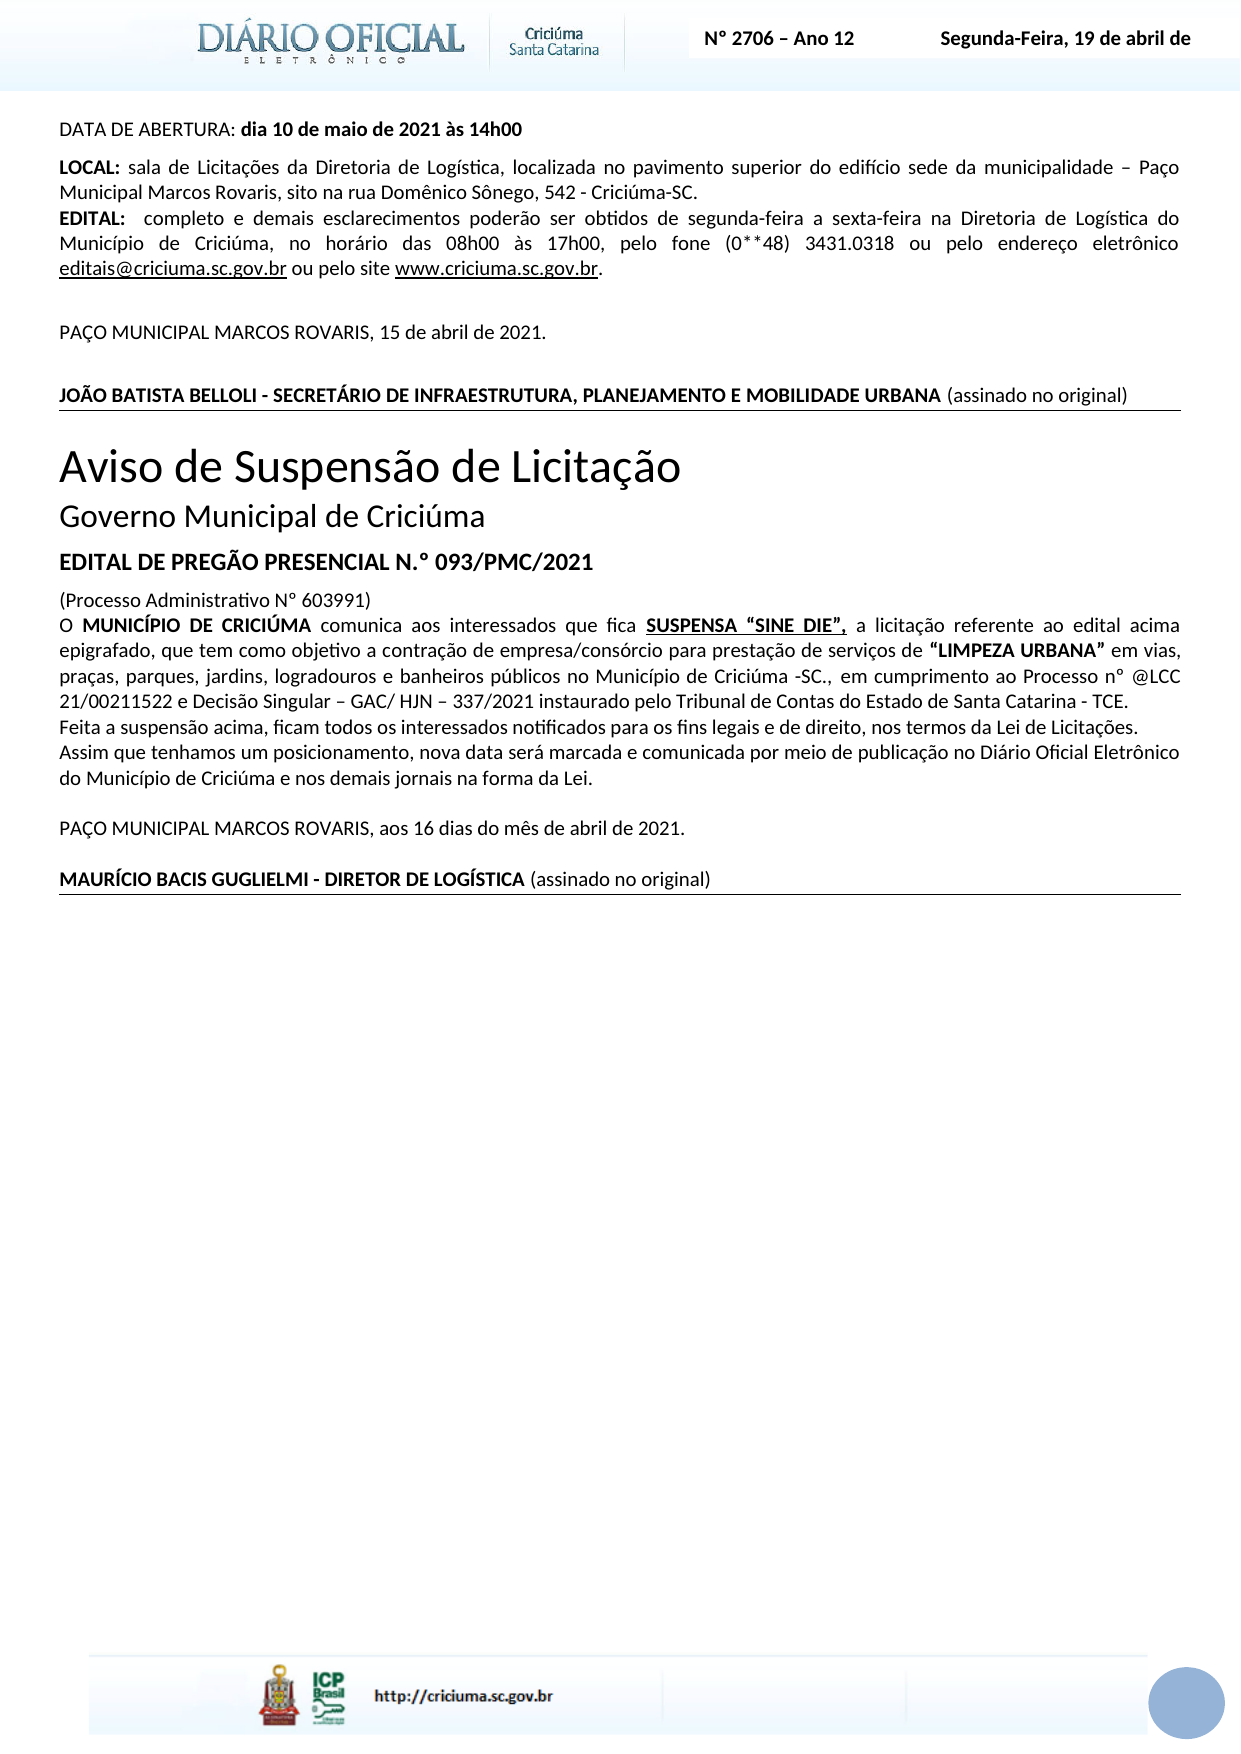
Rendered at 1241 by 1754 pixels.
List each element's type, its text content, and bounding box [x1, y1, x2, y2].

text MAURÍCIO BACIS GUGLIELMI - DIRETOR DE LOGÍSTICA (assinado no original) [59, 866, 1181, 894]
text O MUNICÍPIO DE CRICIÚMA comunica aos interessados que fica SUSPENSA “SINE DIE”, a licitação referente ao edital acima epigrafado, que tem como objetivo a contração de empresa/consórcio para prestação de serviços de “LIMPEZA URBANA” em vias, praças, parques, jardins, logradouros e banheiros públicos no Município de Criciúma -SC., em cumprimento ao Processo nº @LCC 21/00211522 e Decisão Singular – GAC/ HJN – 337/2021 instaurado pelo Tribunal de Contas do Estado de Santa Catarina - TCE. [59, 612, 1181, 714]
text Aviso de Suspensão de Licitação [59, 436, 1181, 495]
text JOÃO BATISTA BELLOLI - SECRETÁRIO DE INFRAESTRUTURA, PLANEJAMENTO E MOBILIDADE URBANA (assinado no original) [59, 382, 1181, 410]
text Governo Municipal de Criciúma [59, 495, 1181, 536]
text Assim que tenhamos um posicionamento, nova data será marcada e comunicada por meio de publicação no Diário Oficial Eletrônico do Município de Criciúma e nos demais jornais na forma da Lei. [59, 739, 1181, 790]
text PAÇO MUNICIPAL MARCOS ROVARIS, aos 16 dias do mês de abril de 2021. [59, 816, 1181, 841]
text LOCAL: sala de Licitações da Diretoria de Logística, localizada no pavimento superior do edifício sede da municipalidade – Paço Municipal Marcos Rovaris, sito na rua Domênico Sônego, 542 - Criciúma-SC. [59, 154, 1181, 205]
text EDITAL DE PREGÃO PRESENCIAL N.º 093/PMC/2021 [59, 546, 1181, 576]
text Feita a suspensão acima, ficam todos os interessados notificados para os fins legais e de direito, nos termos da Lei de Licitações. [59, 714, 1181, 739]
text (Processo Administrativo Nº 603991) [59, 587, 1181, 612]
text EDITAL: completo e demais esclarecimentos poderão ser obtidos de segunda-feira a sexta-feira na Diretoria de Logística do Município de Criciúma, no horário das 08h00 às 17h00, pelo fone (0**48) 3431.0318 ou pelo endereço eletrônico editais@criciuma.sc.gov.br ou pelo site www.criciuma.sc.gov.br. [59, 205, 1181, 281]
text PAÇO MUNICIPAL MARCOS ROVARIS, 15 de abril de 2021. [59, 319, 1181, 344]
text DATA DE ABERTURA: dia 10 de maio de 2021 às 14h00 [59, 116, 1181, 141]
